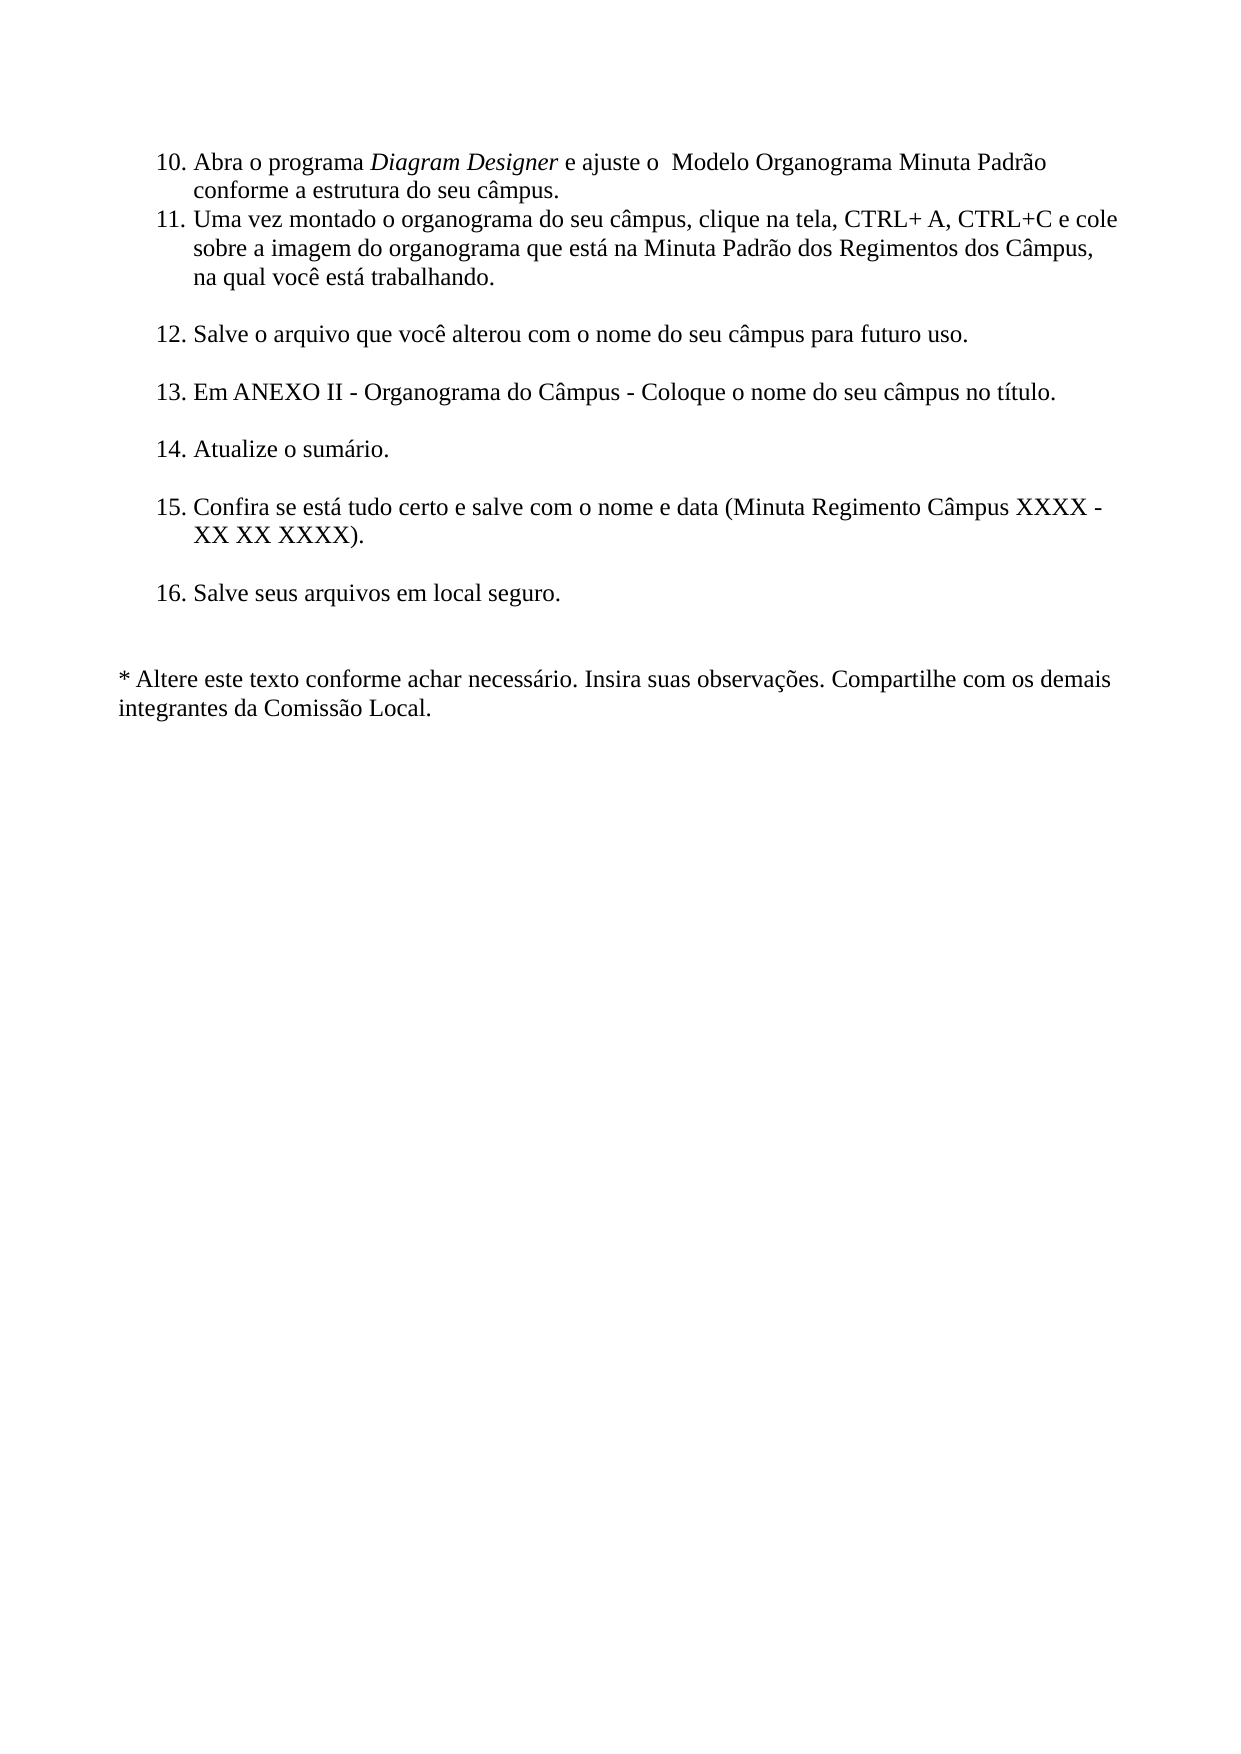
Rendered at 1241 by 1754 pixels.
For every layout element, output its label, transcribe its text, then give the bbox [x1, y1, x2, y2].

list Uma vez montado o organograma do seu câmpus, clique na tela, CTRL+ A, CTRL+C e cole sobre a imagem do organograma que está na Minuta Padrão dos Regimentos dos Câmpus, na qual você está trabalhando. [156, 204, 1122, 291]
list Abra o programa Diagram Designer e ajuste o Modelo Organograma Minuta Padrão conforme a estrutura do seu câmpus. [156, 147, 1122, 204]
list Confira se está tudo certo e salve com o nome e data (Minuta Regimento Câmpus XXXX - XX XX XXXX). [156, 492, 1122, 549]
text * Altere este texto conforme achar necessário. Insira suas observações. Compartilhe com os demais integrantes da Comissão Local. [118, 664, 1122, 722]
list Em ANEXO II - Organograma do Câmpus - Coloque o nome do seu câmpus no título. [156, 377, 1122, 406]
list Atualize o sumário. [156, 434, 1122, 463]
list Salve seus arquivos em local seguro. [156, 578, 1122, 607]
list Salve o arquivo que você alterou com o nome do seu câmpus para futuro uso. [156, 319, 1122, 348]
